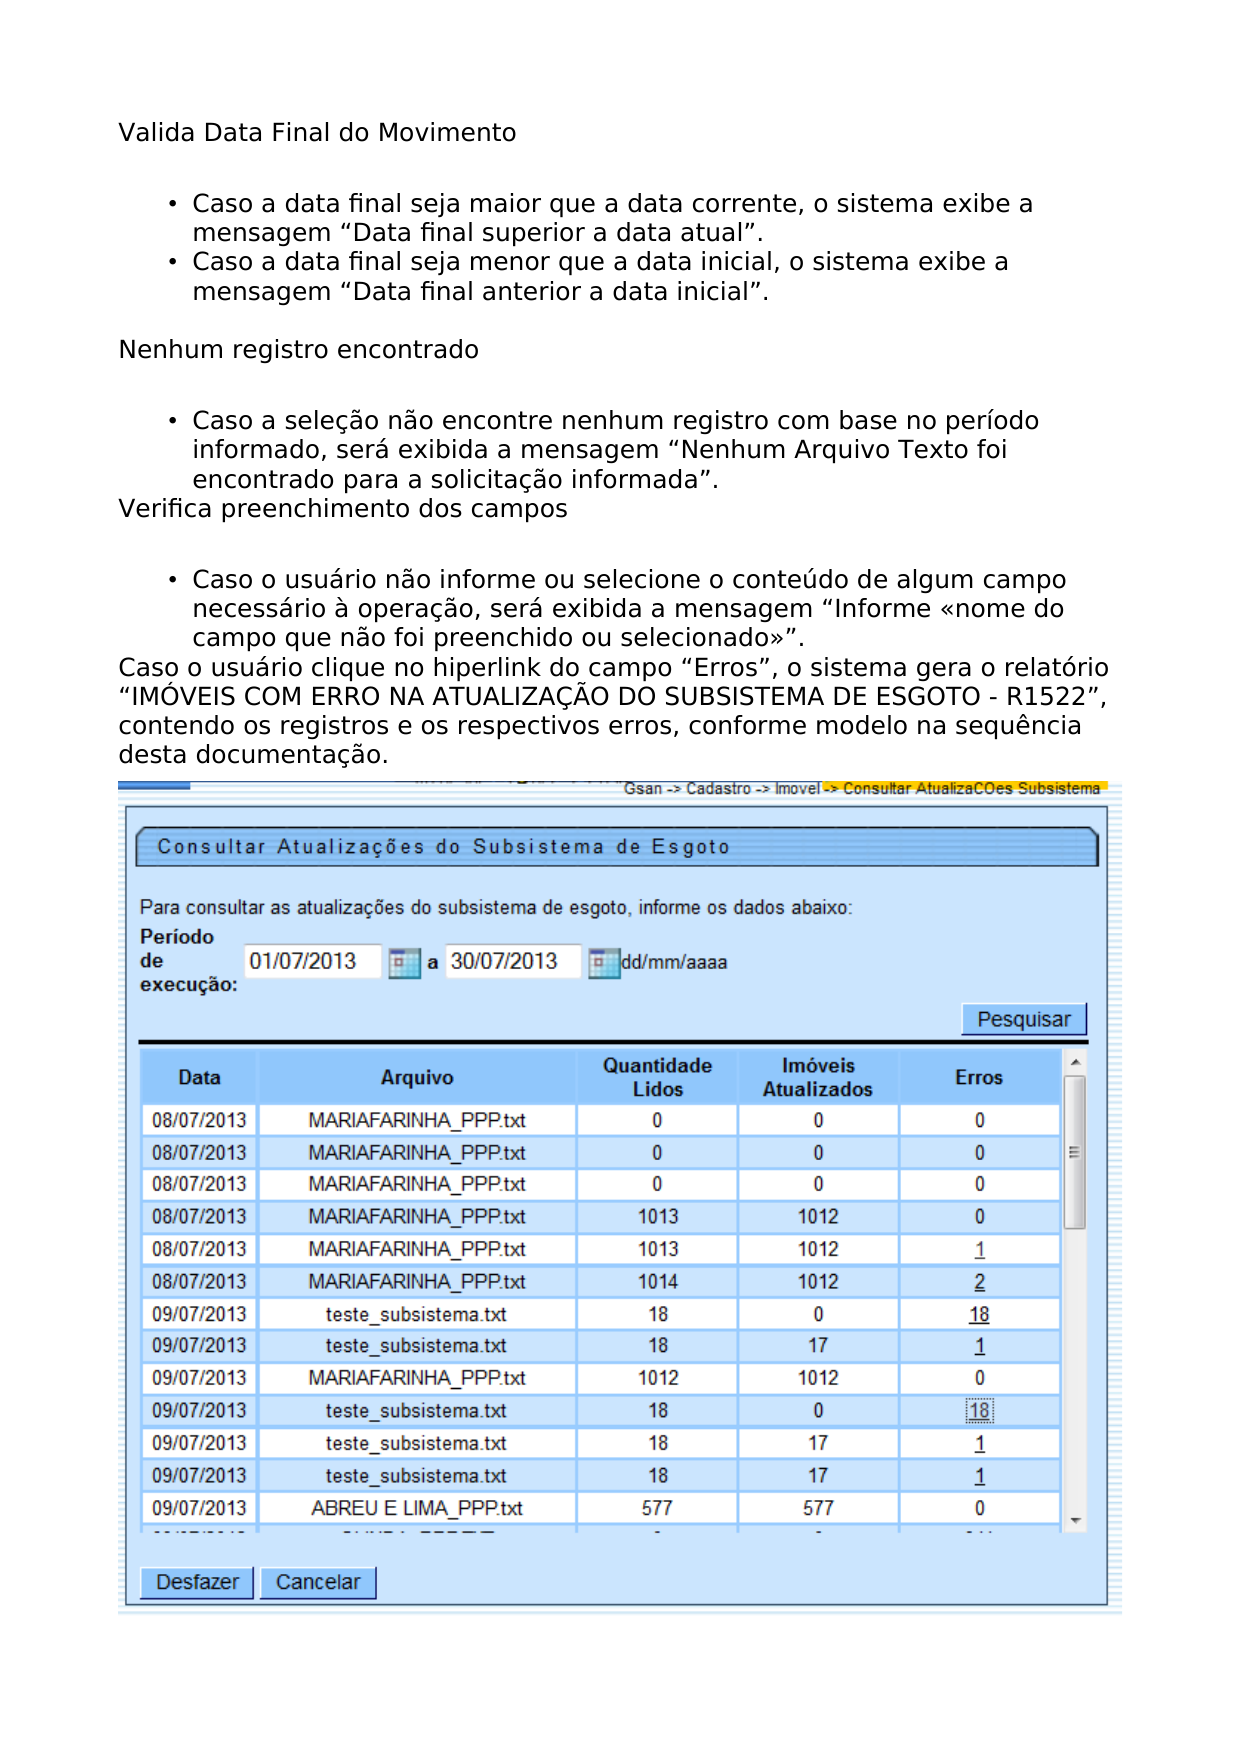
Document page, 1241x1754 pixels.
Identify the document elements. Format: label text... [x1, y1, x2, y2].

list Caso o usuário não informe ou selecione o conteúdo de algum campo necessário à operação, será exibida a mensagem “Informe «nome do campo que não foi preenchido ou selecionado»”. [177, 565, 1122, 653]
text Verifica preenchimento dos campos [118, 494, 1122, 523]
list Caso a seleção não encontre nenhum registro com base no período informado, será exibida a mensagem “Nenhum Arquivo Texto foi encontrado para a solicitação informada”. [177, 407, 1122, 494]
text Caso o usuário clique no hiperlink do campo “Erros”, o sistema gera o relatório “IMÓVEIS COM ERRO NA ATUALIZAÇÃO DO SUBSISTEMA DE ESGOTO - R1522”, contendo os registros e os respectivos erros, conforme modelo na sequência desta documentação. [118, 653, 1122, 769]
list Caso a data final seja maior que a data corrente, o sistema exibe a mensagem “Data final superior a data atual”. [177, 189, 1122, 248]
text Nenhum registro encontrado [118, 335, 1122, 364]
list Caso a data final seja menor que a data inicial, o sistema exibe a mensagem “Data final anterior a data inicial”. [177, 248, 1122, 306]
picture [118, 781, 1123, 1616]
text Valida Data Final do Movimento [118, 118, 1122, 147]
